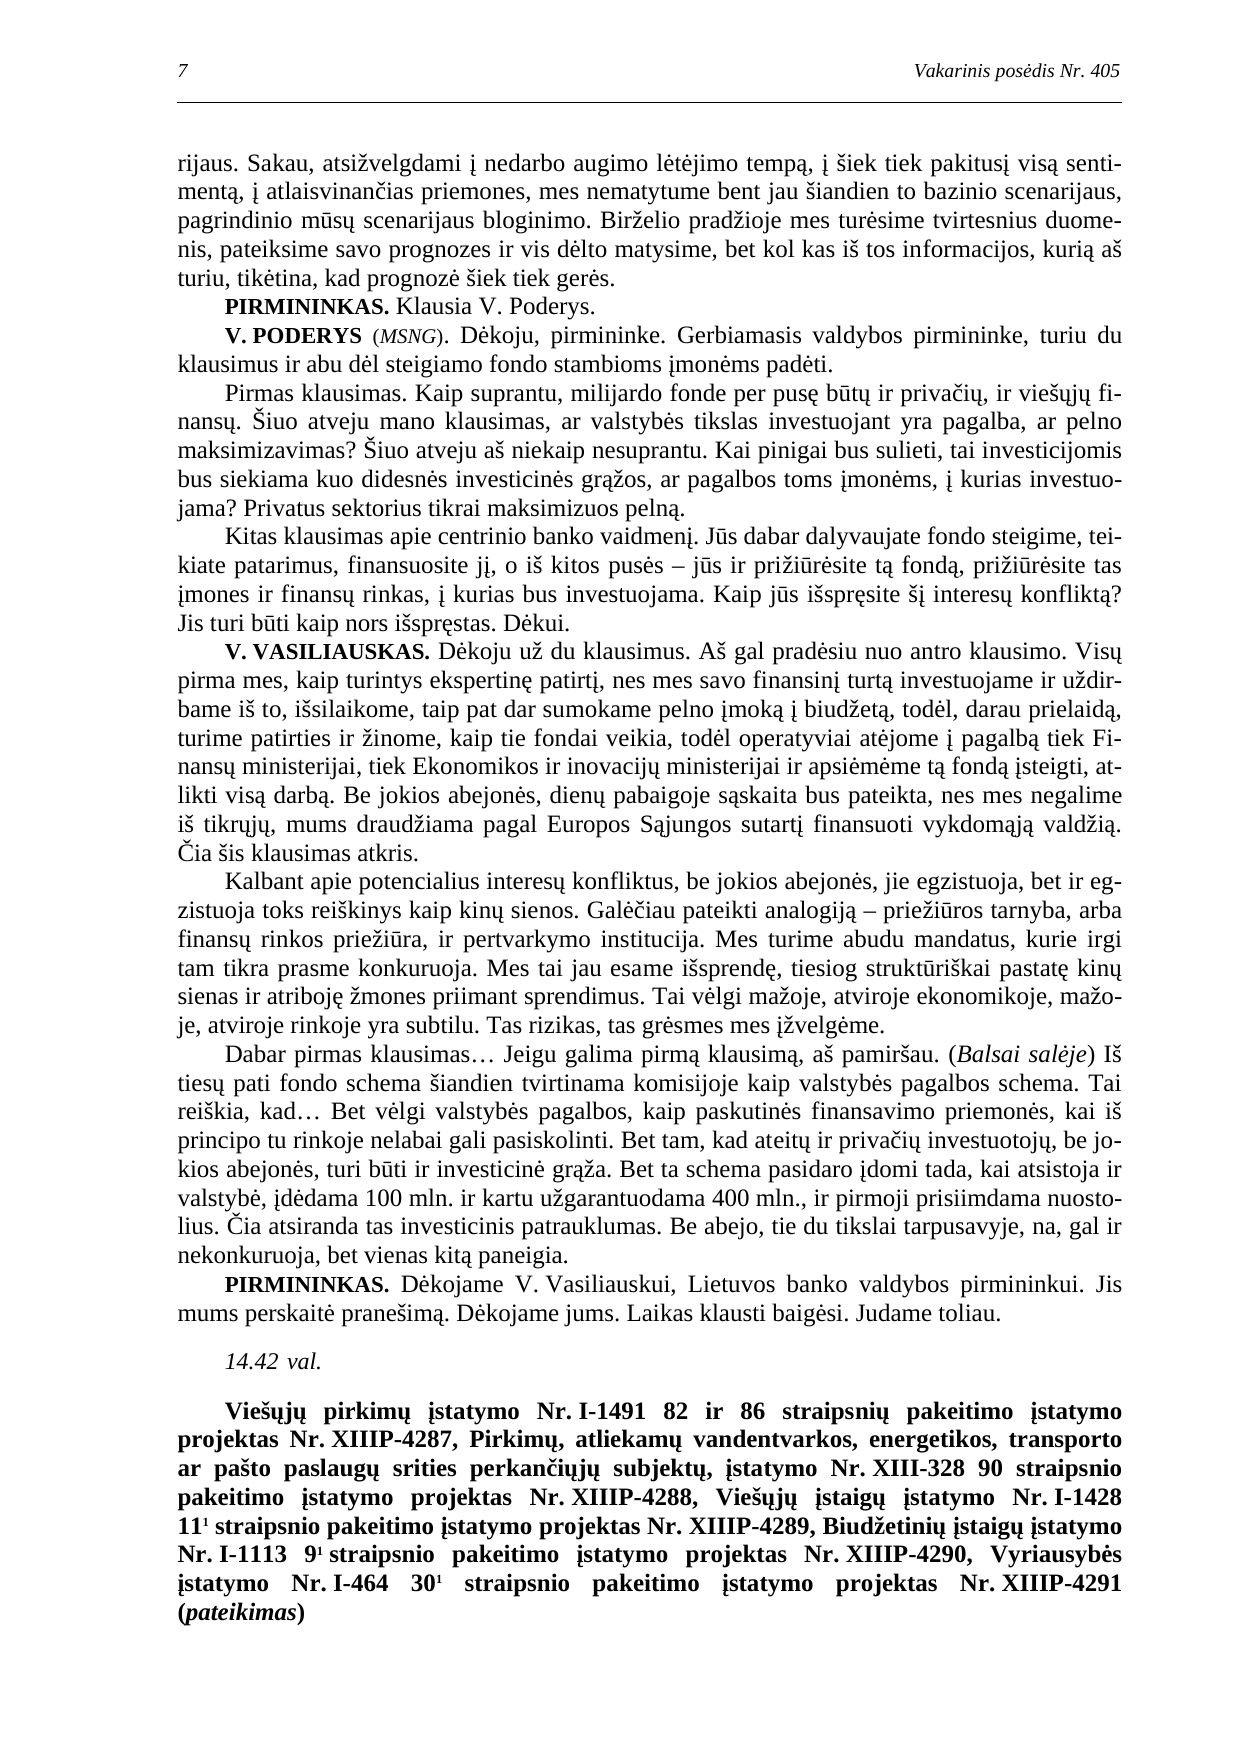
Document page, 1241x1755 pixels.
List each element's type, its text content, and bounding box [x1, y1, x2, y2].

text Kal­bant apie po­ten­cia­lius in­te­re­sų kon­flik­tus, be jo­kios abe­jo­nės, jie eg­zis­tuo­ja, bet ir eg­zis­tuo­ja toks reiš­ki­nys kaip ki­nų sie­nos. Ga­lė­čiau pa­teik­ti ana­lo­gi­ją – prie­žiū­ros tar­ny­ba, ar­ba fi­nan­sų rin­kos prie­žiū­ra, ir per­tvar­ky­mo ins­ti­tu­ci­ja. Mes tu­ri­me abu­du man­da­tus, ku­rie ir­gi tam tik­ra pras­me kon­ku­ruo­ja. Mes tai jau esa­me iš­spren­dę, tie­siog struk­tū­riš­kai pa­sta­tę ki­nų sie­nas ir at­ri­bo­ję žmo­nes pri­imant spren­di­mus. Tai vėl­gi ma­žo­je, at­vi­ro­je eko­no­mi­ko­je, ma­žo­je, at­vi­ro­je rin­ko­je yra sub­ti­lu. Tas ri­zi­kas, tas grės­mes mes įžvel­gė­me. [177, 866, 1122, 1039]
text V. VASILIAUSKAS. Dė­ko­ju už du klau­si­mus. Aš gal pra­dė­siu nuo an­tro klau­si­mo. Vi­sų pir­ma mes, kaip tu­rin­tys eks­per­ti­nę pa­tir­tį, nes mes sa­vo fi­nan­si­nį tur­tą in­ves­tuo­ja­me ir už­dir­ba­me iš to, iš­si­lai­ko­me, taip pat dar su­mo­ka­me pel­no įmo­ką į biu­dže­tą, to­dėl, da­rau prie­lai­dą, tu­ri­me pa­tir­ties ir ži­no­me, kaip tie fon­dai vei­kia, to­dėl ope­ra­ty­viai at­ėjo­me į pa­gal­bą tiek Fi­nan­sų mi­nis­te­ri­jai, tiek Eko­no­mi­kos ir ino­va­ci­jų mi­nis­te­ri­jai ir ap­si­ė­mė­me tą fon­dą įsteig­ti, at­lik­ti vi­są dar­bą. Be jo­kios abe­jo­nės, die­nų pa­bai­go­je są­skai­ta bus pa­teik­ta, nes mes ne­ga­li­me iš tik­rų­jų, mums drau­džia­ma pa­gal Eu­ro­pos Są­jun­gos su­tar­tį fi­nan­suo­ti vyk­do­mą­ją val­džią. Čia šis klau­si­mas at­kris. [177, 636, 1122, 866]
text Pir­mas klau­si­mas. Kaip su­pran­tu, mi­li­jar­do fon­de per pu­sę bū­tų ir pri­va­čių, ir vie­šų­jų fi­nan­sų. Šiuo at­ve­ju ma­no klau­si­mas, ar vals­ty­bės tiks­las in­ves­tuo­jant yra pa­gal­ba, ar pel­no mak­si­mi­za­vi­mas? Šiuo at­ve­ju aš nie­kaip ne­su­pran­tu. Kai pi­ni­gai bus su­lie­ti, tai in­ves­ti­ci­jo­mis bus sie­kia­ma kuo di­des­nės in­ves­ti­ci­nės grą­žos, ar pa­gal­bos toms įmo­nėms, į ku­rias in­ves­tuo­ja­ma? Pri­va­tus sek­to­rius tik­rai mak­si­mi­zuos pel­ną. [177, 378, 1122, 521]
text 14.42 val. [224, 1347, 1122, 1375]
text Ki­tas klau­si­mas apie cen­tri­nio ban­ko vaid­me­nį. Jūs da­bar da­ly­vau­ja­te fon­do stei­gi­me, tei­kia­te pa­ta­ri­mus, fi­nan­suo­si­te jį, o iš ki­tos pu­sės – jūs ir pri­žiū­rė­si­te tą fon­dą, pri­žiū­rė­si­te tas įmo­nes ir fi­nan­sų rin­kas, į ku­rias bus in­ves­tuo­ja­ma. Kaip jūs iš­sprę­si­te šį in­te­re­sų kon­flik­tą? Jis tu­ri bū­ti kaip nors iš­spręs­tas. Dė­kui. [177, 521, 1122, 636]
text ri­jaus. Sa­kau, at­si­žvelg­da­mi į ne­dar­bo au­gi­mo lė­tė­ji­mo tem­pą, į šiek tiek pa­ki­tu­sį vi­są sen­ti­men­tą, į at­lais­vi­nan­čias prie­mo­nes, mes ne­ma­ty­tu­me bent jau šian­dien to ba­zi­nio sce­na­ri­jaus, pa­grin­di­nio mū­sų sce­na­ri­jaus blo­gi­ni­mo. Bir­že­lio pra­džio­je mes tu­rė­si­me tvir­tes­nius duo­me­nis, pa­teik­si­me sa­vo prog­no­zes ir vis dėl­to ma­ty­si­me, bet kol kas iš tos in­for­ma­ci­jos, ku­rią aš tu­riu, ti­kė­ti­na, kad prog­no­zė šiek tiek ge­rės. [177, 148, 1122, 291]
text V. PODERYS (MSNG). Dė­ko­ju, pir­mi­nin­ke. Ger­bia­ma­sis val­dy­bos pir­mi­nin­ke, tu­riu du klau­si­mus ir abu dėl stei­gia­mo fon­do stam­bioms įmo­nėms pa­dė­ti. [177, 320, 1122, 378]
text PIRMININKAS. Klau­sia V. Po­de­rys. [177, 291, 1122, 320]
text Da­bar pir­mas klau­si­mas… Jei­gu ga­li­ma pir­mą klau­si­mą, aš pa­mir­šau. (Bal­sai sa­lė­je) Iš tie­sų pa­ti fon­do sche­ma šian­dien tvir­ti­na­ma ko­mi­si­jo­je kaip vals­ty­bės pa­gal­bos sche­ma. Tai reiš­kia, kad… Bet vėl­gi vals­ty­bės pa­gal­bos, kaip pas­ku­ti­nės fi­nan­sa­vi­mo prie­mo­nės, kai iš prin­ci­po tu rin­ko­je ne­la­bai ga­li pa­si­sko­lin­ti. Bet tam, kad at­ei­tų ir pri­va­čių in­ves­tuo­to­jų, be jo­kios abe­jo­nės, tu­ri bū­ti ir in­ves­ti­ci­nė grą­ža. Bet ta sche­ma pa­si­da­ro įdo­mi ta­da, kai at­si­sto­ja ir vals­ty­bė, įdė­da­ma 100 mln. ir kar­tu už­ga­ran­tuo­da­ma 400 mln., ir pir­mo­ji pri­si­im­da­ma nuos­to­lius. Čia at­si­ran­da tas in­ves­ti­ci­nis pa­trauk­lu­mas. Be abe­jo, tie du tiks­lai tar­pu­sa­vy­je, na, gal ir ne­kon­ku­ruo­ja, bet vie­nas ki­tą pa­nei­gia. [177, 1039, 1122, 1269]
text Vie­šų­jų pir­ki­mų įsta­ty­mo Nr. I-1491 82 ir 86 straips­nių pa­kei­ti­mo įsta­ty­mo projektas Nr. XIIIP-4287, Pir­ki­mų, at­lie­ka­mų van­dent­var­kos, ener­ge­ti­kos, trans­por­to ar paš­to pa­slau­gų sri­ties per­kan­čių­jų sub­jek­tų, įsta­ty­mo Nr. XIII-328 90 straips­nio pakei­ti­mo įsta­ty­mo pro­jek­tas Nr. XIIIP-4288, Vie­šų­jų įstai­gų įsta­ty­mo Nr. I-1428 111 straips­nio pa­kei­ti­mo įsta­ty­mo pro­jek­tas Nr. XIIIP-4289, Biu­dže­ti­nių įstai­gų įsta­ty­mo Nr. I-1113 91 straips­nio pa­kei­ti­mo įsta­ty­mo pro­jek­tas Nr. XIIIP-4290, Vy­riau­sy­bės įstaty­mo Nr. I-464 301 straips­nio pa­kei­ti­mo įsta­ty­mo pro­jek­tas Nr. XIIIP-4291 (pateikimas) [177, 1396, 1122, 1626]
text PIRMININKAS. Dė­ko­ja­me V. Va­si­liaus­kui, Lie­tu­vos ban­ko val­dy­bos pir­mi­nin­kui. Jis mums per­skai­tė pra­ne­ši­mą. Dė­ko­ja­me jums. Lai­kas klaus­ti bai­gė­si. Ju­da­me to­liau. [177, 1269, 1122, 1326]
